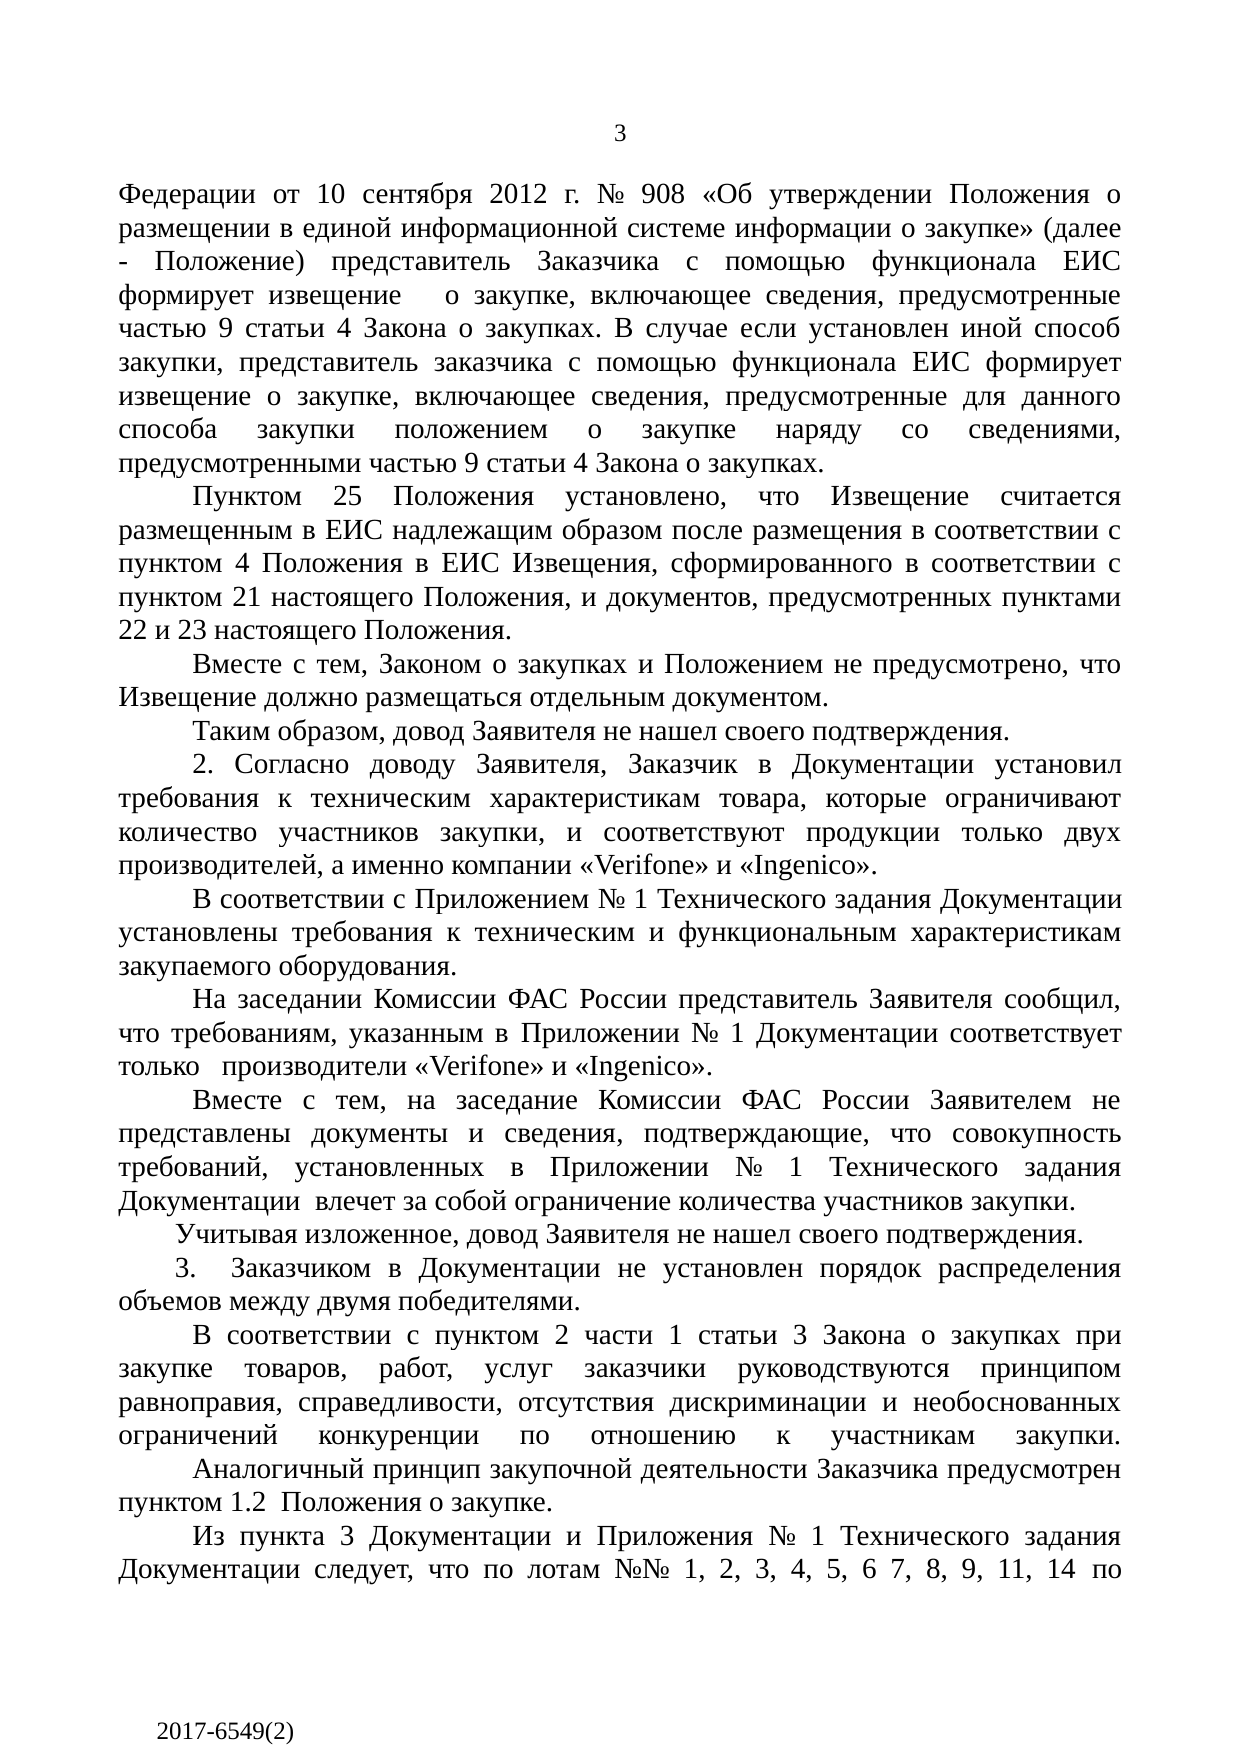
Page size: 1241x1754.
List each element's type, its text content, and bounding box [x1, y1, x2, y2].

text В соответствии с Приложением № 1 Технического задания Документации установлены требования к техническим и функциональным характеристикам закупаемого оборудования. [118, 881, 1122, 981]
text Федерации от 10 сентября 2012 г. № 908 «Об утверждении Положения о размещении в единой информационной системе информации о закупке» (далее - Положение) представитель Заказчика с помощью функционала ЕИС формирует извещение о закупке, включающее сведения, предусмотренные частью 9 статьи 4 Закона о закупках. В случае если установлен иной способ закупки, представитель заказчика с помощью функционала ЕИС формирует извещение о закупке, включающее сведения, предусмотренные для данного способа закупки положением о закупке наряду со сведениями, предусмотренными частью 9 статьи 4 Закона о закупках. [118, 176, 1122, 478]
text Вместе с тем, Законом о закупках и Положением не предусмотрено, что Извещение должно размещаться отдельным документом. [118, 646, 1122, 713]
text В соответствии с пунктом 2 части 1 статьи 3 Закона о закупках при закупке товаров, работ, услуг заказчики руководствуются принципом равноправия, справедливости, отсутствия дискриминации и необоснованных ограничений конкуренции по отношению к участникам закупки. Аналогичный принцип закупочной деятельности Заказчика предусмотрен пунктом 1.2 Положения о закупке. [118, 1317, 1122, 1518]
text На заседании Комиссии ФАС России представитель Заявителя сообщил, что требованиям, указанным в Приложении № 1 Документации соответствует только производители «Verifone» и «Ingenico». Вместе с тем, на заседание Комиссии ФАС России Заявителем не представлены документы и сведения, подтверждающие, что совокупность требований, установленных в Приложении № 1 Технического задания Документации влечет за собой ограничение количества участников закупки. [118, 981, 1122, 1216]
text Из пункта 3 Документации и Приложения № 1 Технического задания Документации следует, что по лотам №№ 1, 2, 3, 4, 5, 6 7, 8, 9, 11, 14 по [118, 1518, 1122, 1585]
text Учитывая изложенное, довод Заявителя не нашел своего подтверждения. [118, 1216, 1122, 1250]
text Пунктом 25 Положения установлено, что Извещение считается размещенным в ЕИС надлежащим образом после размещения в соответствии с пунктом 4 Положения в ЕИС Извещения, сформированного в соответствии с пунктом 21 настоящего Положения, и документов, предусмотренных пунктами 22 и 23 настоящего Положения. [118, 478, 1122, 646]
list Заказчиком в Документации не установлен порядок распределения объемов между двумя победителями. [118, 1250, 1122, 1317]
text 2. Согласно доводу Заявителя, Заказчик в Документации установил требования к техническим характеристикам товара, которые ограничивают количество участников закупки, и соответствуют продукции только двух производителей, а именно компании «Verifone» и «Ingenico». [118, 747, 1122, 881]
text Таким образом, довод Заявителя не нашел своего подтверждения. [118, 713, 1122, 747]
